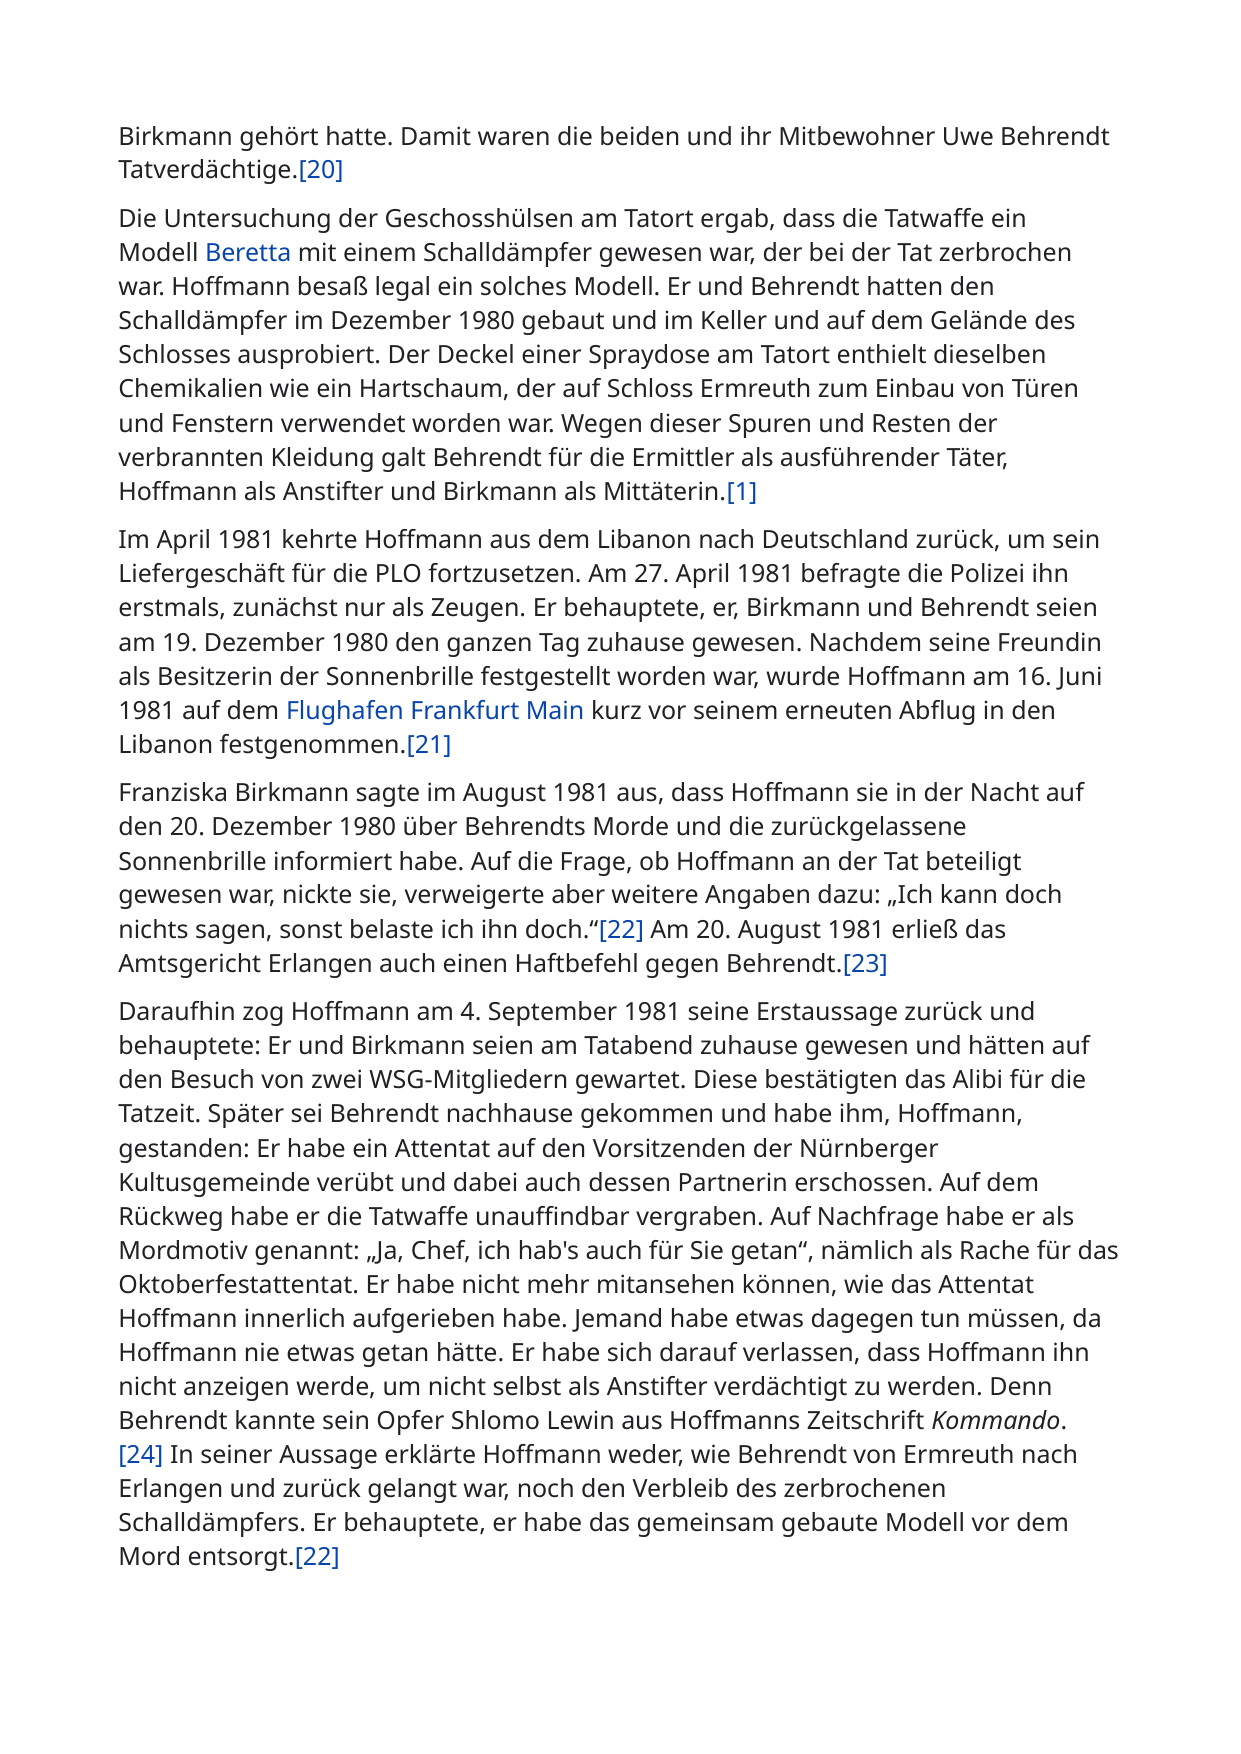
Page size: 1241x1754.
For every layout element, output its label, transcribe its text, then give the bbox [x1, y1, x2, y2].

text Franziska Birkmann sagte im August 1981 aus, dass Hoffmann sie in der Nacht auf den 20. Dezember 1980 über Behrendts Morde und die zurückgelassene Sonnenbrille informiert habe. Auf die Frage, ob Hoffmann an der Tat beteiligt gewesen war, nickte sie, verweigerte aber weitere Angaben dazu: „Ich kann doch nichts sagen, sonst belaste ich ihn doch.“[22] Am 20. August 1981 erließ das Amtsgericht Erlangen auch einen Haftbefehl gegen Behrendt.[23] [118, 775, 1122, 979]
text Die Untersuchung der Geschosshülsen am Tatort ergab, dass die Tatwaffe ein Modell Beretta mit einem Schalldämpfer gewesen war, der bei der Tat zerbrochen war. Hoffmann besaß legal ein solches Modell. Er und Behrendt hatten den Schalldämpfer im Dezember 1980 gebaut und im Keller und auf dem Gelände des Schlosses ausprobiert. Der Deckel einer Spraydose am Tatort enthielt dieselben Chemikalien wie ein Hartschaum, der auf Schloss Ermreuth zum Einbau von Türen und Fenstern verwendet worden war. Wegen dieser Spuren und Resten der verbrannten Kleidung galt Behrendt für die Ermittler als ausführender Täter, Hoffmann als Anstifter und Birkmann als Mittäterin.[1] [118, 201, 1122, 507]
text Im April 1981 kehrte Hoffmann aus dem Libanon nach Deutschland zurück, um sein Liefergeschäft für die PLO fortzusetzen. Am 27. April 1981 befragte die Polizei ihn erstmals, zunächst nur als Zeugen. Er behauptete, er, Birkmann und Behrendt seien am 19. Dezember 1980 den ganzen Tag zuhause gewesen. Nachdem seine Freundin als Besitzerin der Sonnenbrille festgestellt worden war, wurde Hoffmann am 16. Juni 1981 auf dem Flughafen Frankfurt Main kurz vor seinem erneuten Abflug in den Libanon festgenommen.[21] [118, 522, 1122, 760]
text Birkmann gehört hatte. Damit waren die beiden und ihr Mitbewohner Uwe Behrendt Tatverdächtige.[20] [118, 118, 1122, 186]
text Daraufhin zog Hoffmann am 4. September 1981 seine Erstaussage zurück und behauptete: Er und Birkmann seien am Tatabend zuhause gewesen und hätten auf den Besuch von zwei WSG-Mitgliedern gewartet. Diese bestätigten das Alibi für die Tatzeit. Später sei Behrendt nachhause gekommen und habe ihm, Hoffmann, gestanden: Er habe ein Attentat auf den Vorsitzenden der Nürnberger Kultusgemeinde verübt und dabei auch dessen Partnerin erschossen. Auf dem Rückweg habe er die Tatwaffe unauffindbar vergraben. Auf Nachfrage habe er als Mordmotiv genannt: „Ja, Chef, ich hab's auch für Sie getan“, nämlich als Rache für das Oktoberfestattentat. Er habe nicht mehr mitansehen können, wie das Attentat Hoffmann innerlich aufgerieben habe. Jemand habe etwas dagegen tun müssen, da Hoffmann nie etwas getan hätte. Er habe sich darauf verlassen, dass Hoffmann ihn nicht anzeigen werde, um nicht selbst als Anstifter verdächtigt zu werden. Denn Behrendt kannte sein Opfer Shlomo Lewin aus Hoffmanns Zeitschrift Kommando.[24] In seiner Aussage erklärte Hoffmann weder, wie Behrendt von Ermreuth nach Erlangen und zurück gelangt war, noch den Verbleib des zerbrochenen Schalldämpfers. Er behauptete, er habe das gemeinsam gebaute Modell vor dem Mord entsorgt.[22] [118, 994, 1122, 1573]
